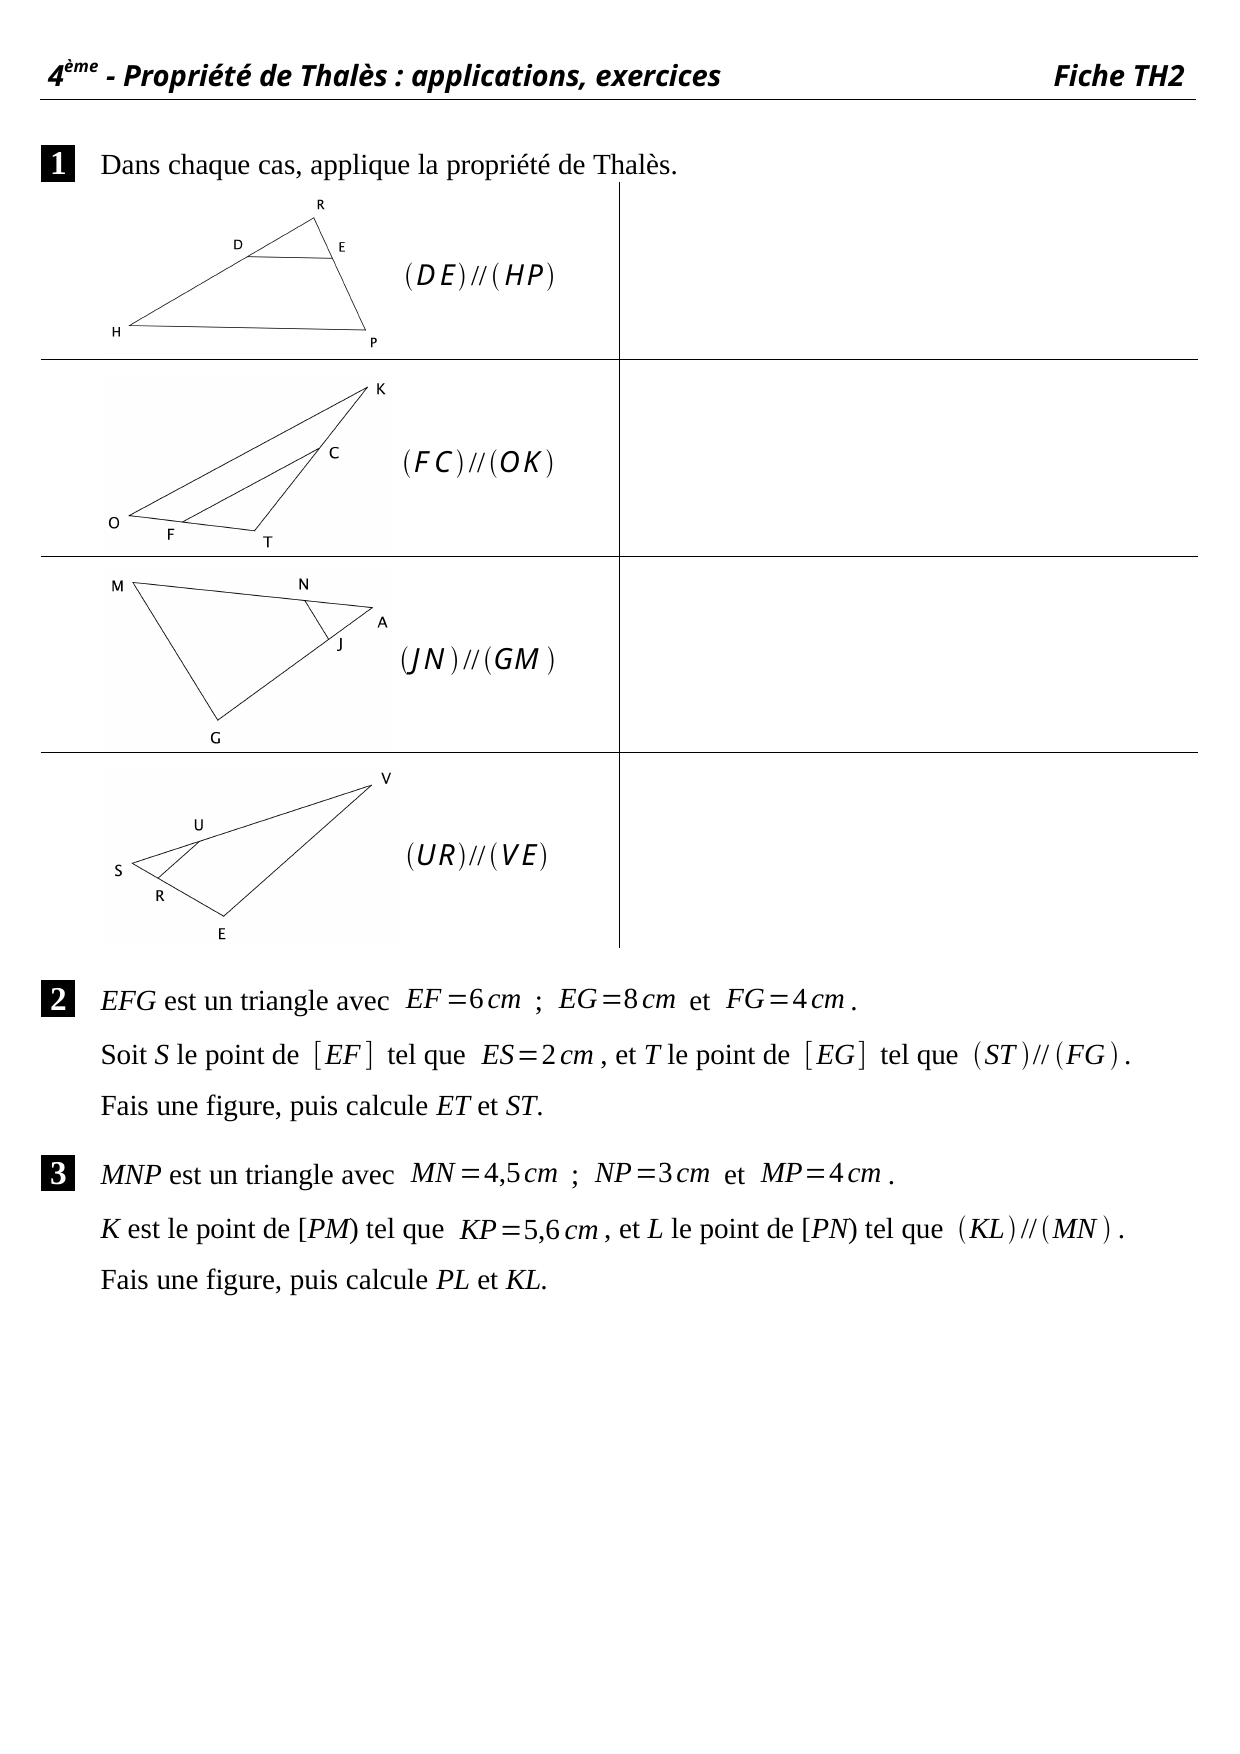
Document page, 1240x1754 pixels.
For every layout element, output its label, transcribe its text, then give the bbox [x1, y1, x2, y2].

table_cell [41, 557, 619, 752]
table_cell [620, 753, 1198, 948]
picture [100, 193, 398, 359]
text K est le point de [PM) tel que , et L le point de [PN) tel que . [100, 1207, 1198, 1251]
table_cell [620, 360, 1198, 556]
text Soit S le point de tel que , et T le point de tel que . [100, 1032, 1198, 1077]
text 2 EFG est un triangle avec ; et . [41, 977, 1198, 1021]
text Fais une figure, puis calcule PL et KL. [100, 1263, 1198, 1296]
table_cell [41, 360, 619, 556]
picture [101, 371, 396, 556]
table_cell [620, 557, 1198, 752]
text 3 MNP est un triangle avec ; et . [41, 1151, 1198, 1195]
text 1 Dans chaque cas, applique la propriété de Thalès. [41, 145, 1198, 182]
table_header [620, 182, 1198, 359]
table_header [41, 182, 619, 359]
table_cell [41, 753, 619, 948]
picture [106, 764, 399, 948]
text Fais une figure, puis calcule ET et ST. [100, 1089, 1198, 1122]
picture [100, 568, 394, 752]
